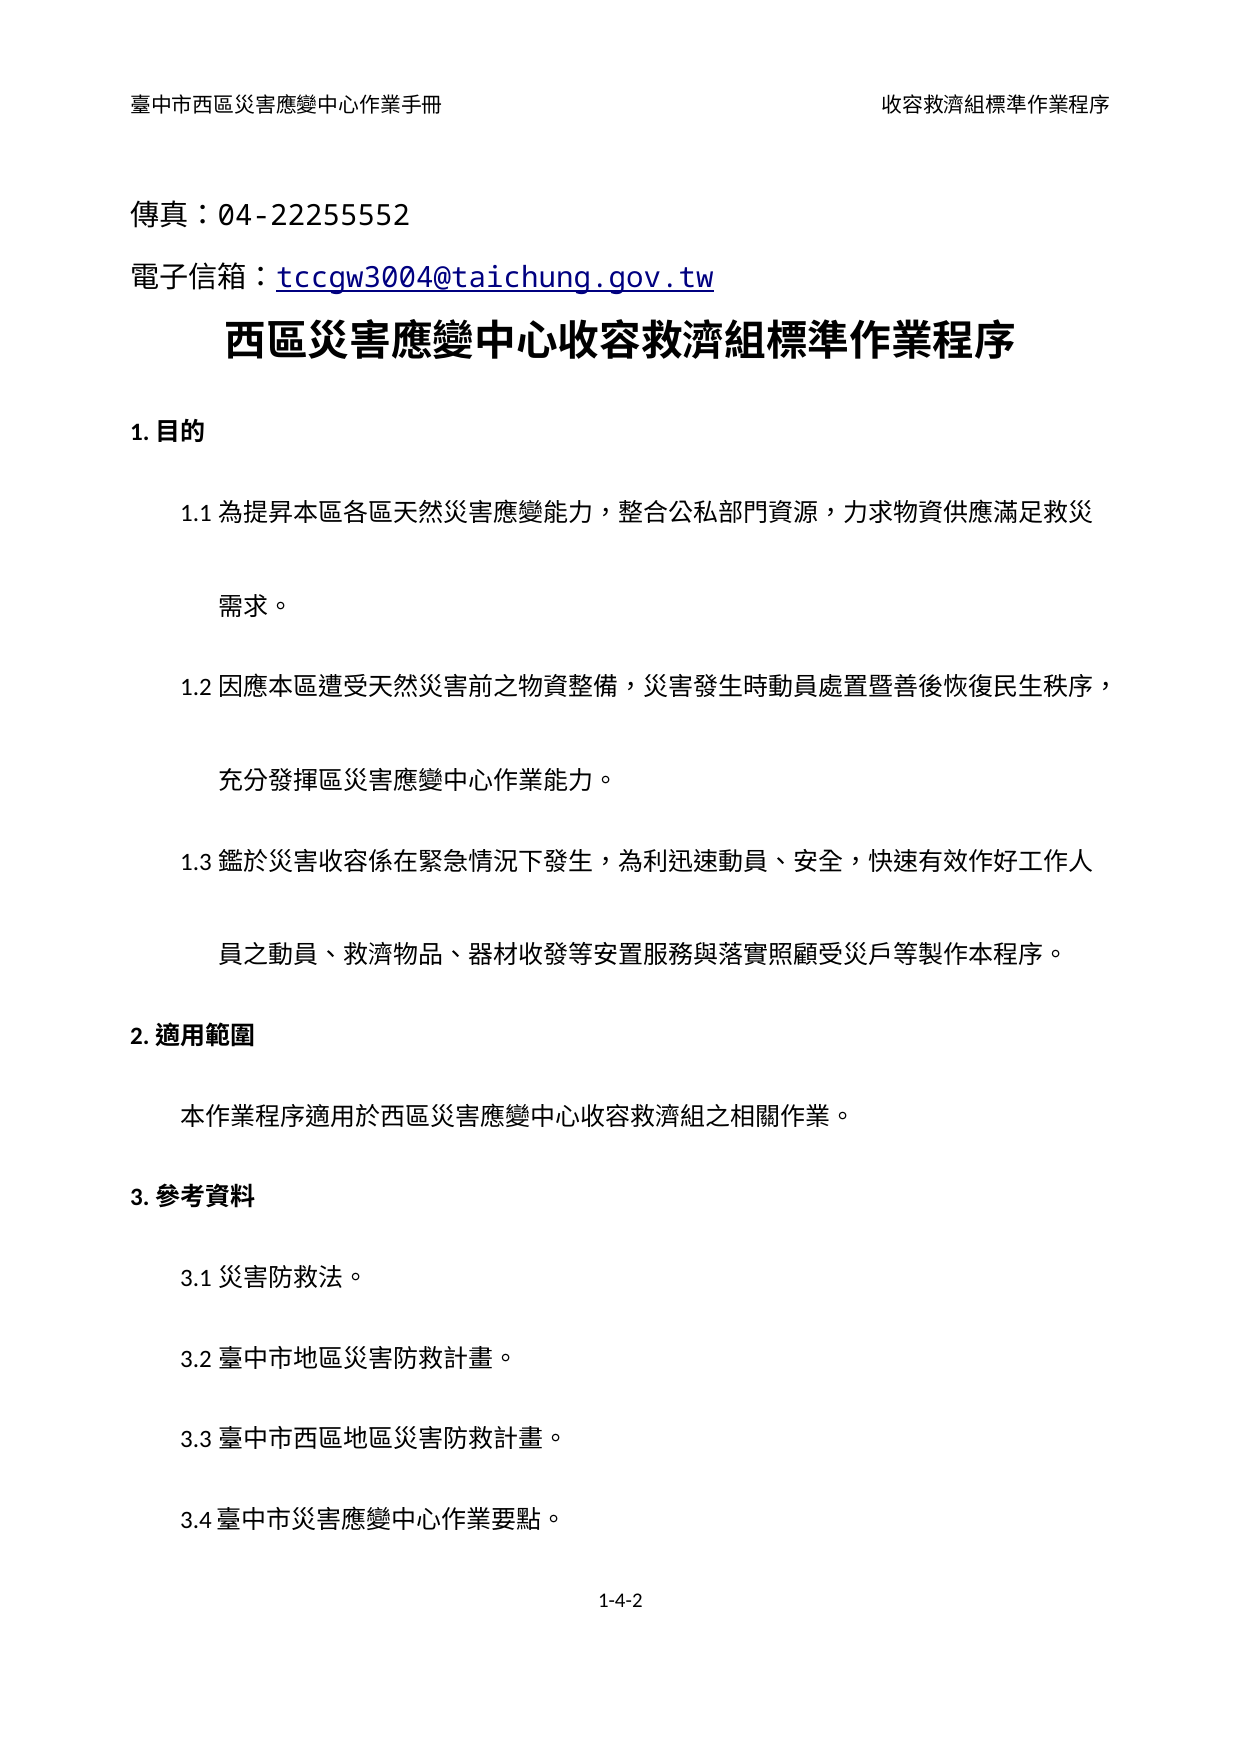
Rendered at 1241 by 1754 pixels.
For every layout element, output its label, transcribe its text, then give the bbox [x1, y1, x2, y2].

text 電子信箱：tccgw3004@taichung.gov.tw [130, 233, 1110, 296]
text 3.3 臺中市西區地區災害防救計畫。 [180, 1395, 1110, 1458]
text 1.1 為提昇本區各區天然災害應變能力，整合公私部門資源，力求物資供應滿足救災需求。 [180, 469, 1110, 625]
text 1.2 因應本區遭受天然災害前之物資整備，災害發生時動員處置暨善後恢復民生秩序，充分發揮區災害應變中心作業能力。 [180, 643, 1110, 799]
text 3.4臺中市災害應變中心作業要點。 [180, 1476, 1110, 1538]
text 本作業程序適用於西區災害應變中心收容救濟組之相關作業。 [180, 1073, 1110, 1135]
text 西區災害應變中心收容救濟組標準作業程序 [130, 296, 1110, 358]
text 3.1 災害防救法。 [180, 1234, 1110, 1296]
text 1. 目的 [130, 388, 1110, 451]
text 1.3 鑑於災害收容係在緊急情況下發生，為利迅速動員、安全，快速有效作好工作人員之動員、救濟物品、器材收發等安置服務與落實照顧受災戶等製作本程序。 [180, 818, 1110, 974]
text 傳真：04-22255552 [130, 171, 1110, 233]
text 2. 適用範圍 [130, 992, 1110, 1054]
text 3.2 臺中市地區災害防救計畫。 [180, 1314, 1110, 1377]
text 3. 參考資料 [130, 1153, 1110, 1216]
